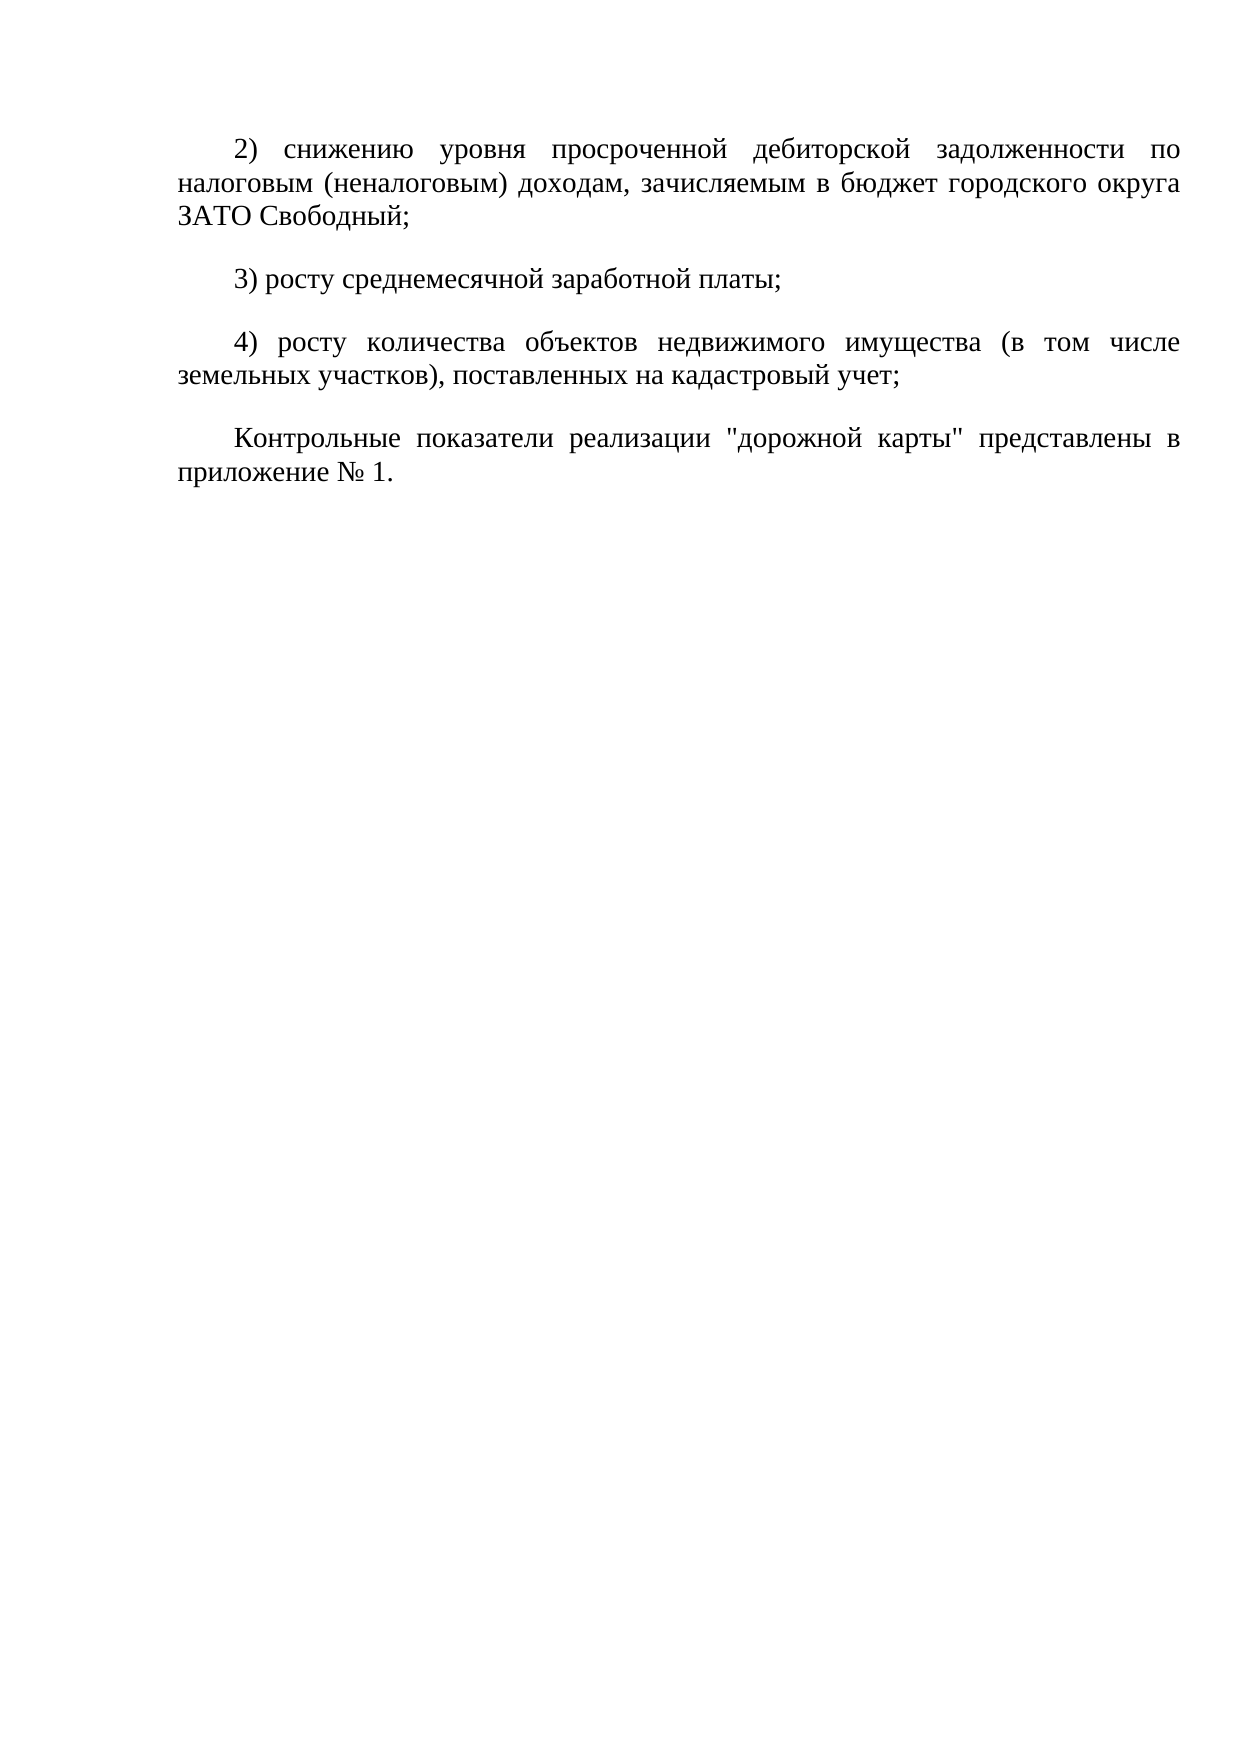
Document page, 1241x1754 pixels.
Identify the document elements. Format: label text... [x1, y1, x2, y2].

text 4) росту количества объектов недвижимого имущества (в том числе земельных участков), поставленных на кадастровый учет; [177, 324, 1181, 391]
text Контрольные показатели реализации "дорожной карты" представлены в приложение № 1. [177, 420, 1181, 487]
text 2) снижению уровня просроченной дебиторской задолженности по налоговым (неналоговым) доходам, зачисляемым в бюджет городского округа ЗАТО Свободный; [177, 131, 1181, 232]
text 3) росту среднемесячной заработной платы; [177, 261, 1181, 295]
